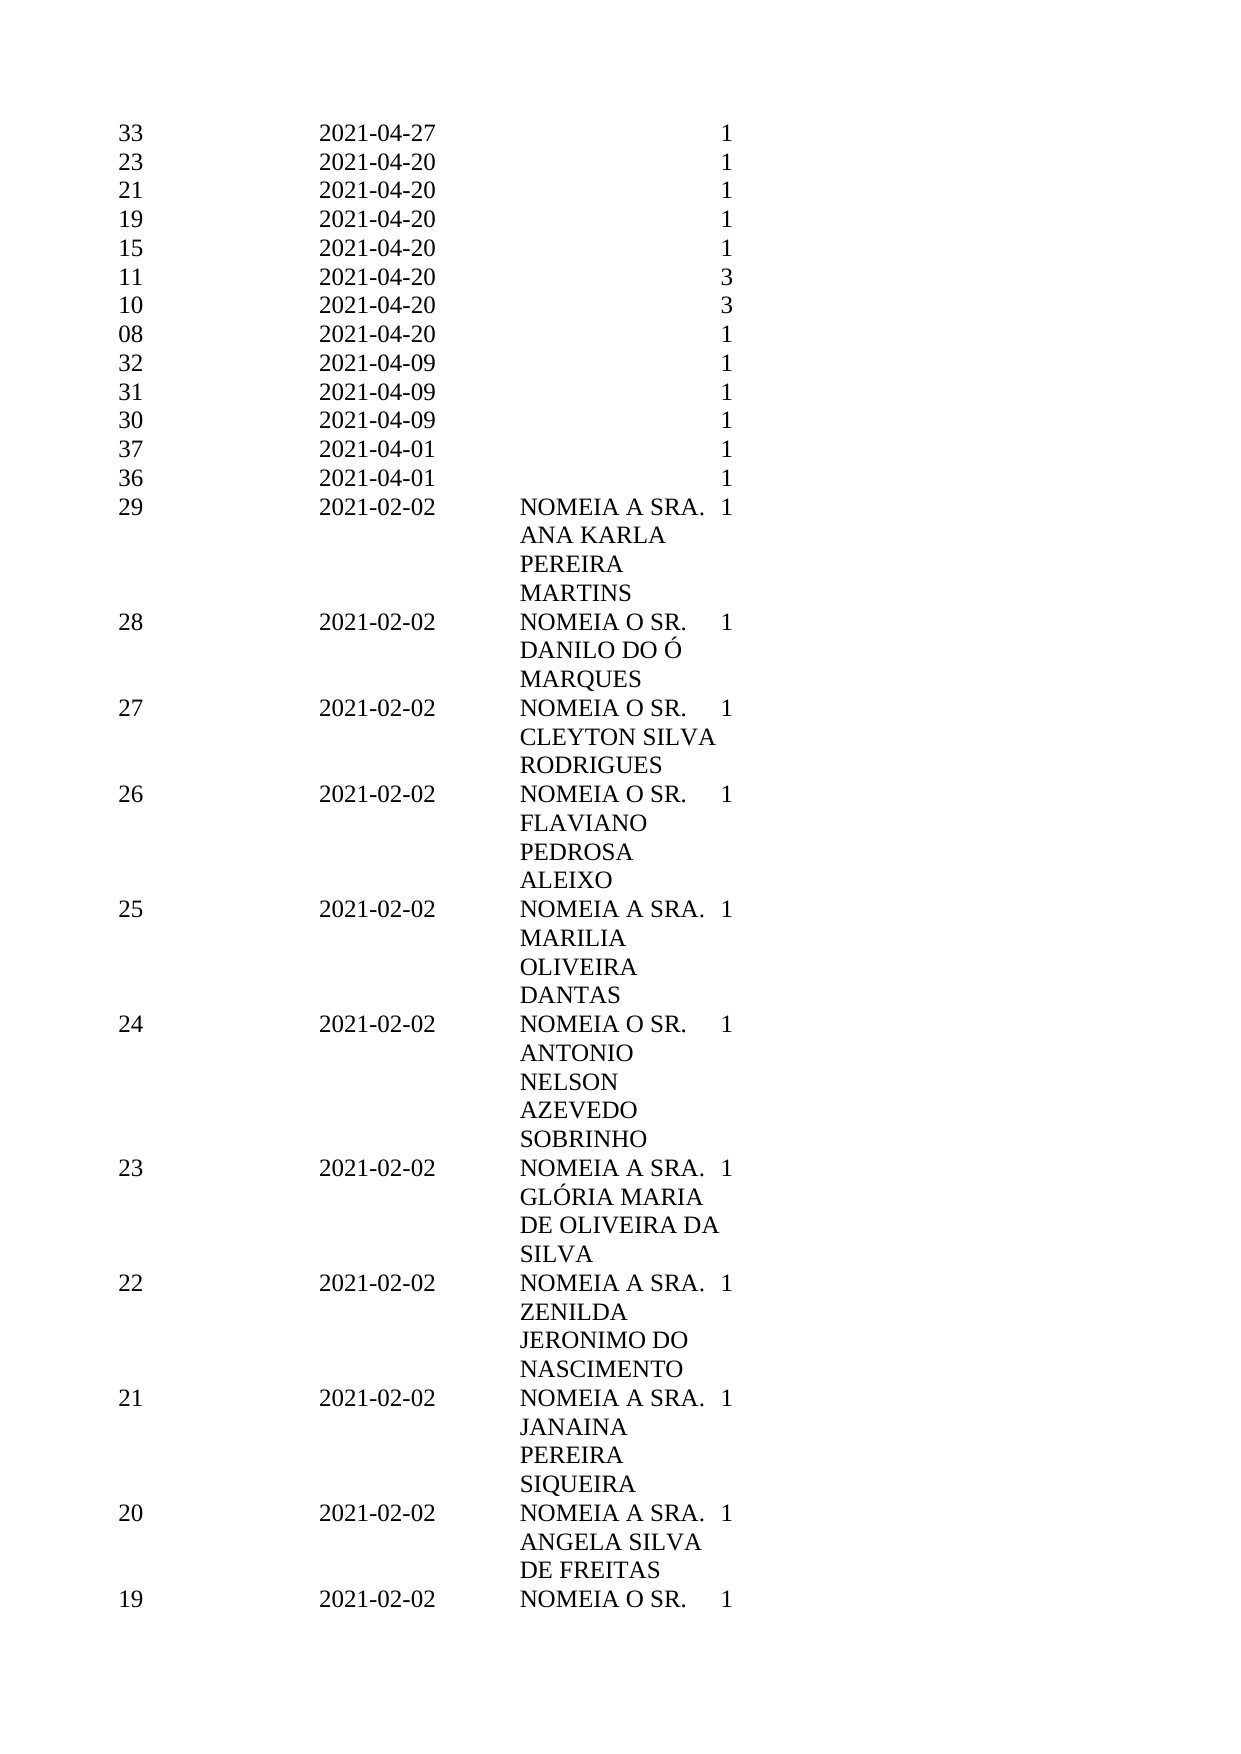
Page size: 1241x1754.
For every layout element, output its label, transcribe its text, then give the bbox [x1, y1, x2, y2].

table_cell 1 [720, 1383, 921, 1498]
table_cell [921, 1268, 1122, 1383]
table_cell [921, 262, 1122, 291]
table_cell [520, 233, 720, 262]
table_cell 1 [720, 377, 921, 406]
table_cell 2021-04-20 [319, 319, 519, 348]
table_cell 2021-02-02 [319, 1383, 519, 1498]
table_cell [921, 693, 1122, 779]
table_cell 1 [720, 693, 921, 779]
table_cell [520, 176, 720, 204]
table_cell 1 [720, 894, 921, 1009]
table_cell [921, 291, 1122, 319]
table_cell 1 [720, 607, 921, 693]
table_cell [921, 492, 1122, 607]
table_cell [520, 406, 720, 434]
table_cell [520, 434, 720, 463]
table_cell 2021-02-02 [319, 492, 519, 607]
table_cell 25 [118, 894, 319, 1009]
table_cell [921, 147, 1122, 176]
table_cell NOMEIA A SRA. ANA KARLA PEREIRA MARTINS [520, 492, 720, 607]
table_cell 26 [118, 779, 319, 894]
table_cell 2021-04-01 [319, 463, 519, 492]
table_cell 10 [118, 291, 319, 319]
table_cell 2021-02-02 [319, 693, 519, 779]
table_cell [921, 607, 1122, 693]
table_cell NOMEIA O SR. CLEYTON SILVA RODRIGUES [520, 693, 720, 779]
table_cell [921, 1009, 1122, 1153]
table_cell [921, 319, 1122, 348]
table_cell 27 [118, 693, 319, 779]
table_cell 31 [118, 377, 319, 406]
table_cell 1 [720, 1153, 921, 1268]
table_cell NOMEIA A SRA. JANAINA PEREIRA SIQUEIRA [520, 1383, 720, 1498]
table_cell NOMEIA A SRA. GLÓRIA MARIA DE OLIVEIRA DA SILVA [520, 1153, 720, 1268]
table_cell [921, 779, 1122, 894]
table_cell [520, 291, 720, 319]
table_cell 1 [720, 1009, 921, 1153]
table_cell 1 [720, 319, 921, 348]
table_cell 23 [118, 147, 319, 176]
table_cell [921, 348, 1122, 377]
table_cell 1 [720, 463, 921, 492]
table_cell 11 [118, 262, 319, 291]
table_cell [520, 348, 720, 377]
table_cell 1 [720, 1498, 921, 1584]
table_cell 2021-02-02 [319, 1498, 519, 1584]
table_cell NOMEIA A SRA. MARILIA OLIVEIRA DANTAS [520, 894, 720, 1009]
table_cell NOMEIA A SRA. ZENILDA JERONIMO DO NASCIMENTO [520, 1268, 720, 1383]
table_cell [921, 1584, 1122, 1613]
table_cell 08 [118, 319, 319, 348]
table_cell 2021-04-09 [319, 348, 519, 377]
table_cell 2021-04-20 [319, 233, 519, 262]
table_cell [921, 1498, 1122, 1584]
table_cell 1 [720, 492, 921, 607]
table_cell [520, 319, 720, 348]
table_cell [520, 118, 720, 147]
table_cell 1 [720, 176, 921, 204]
table_cell NOMEIA O SR. DANILO DO Ó MARQUES [520, 607, 720, 693]
table_cell 21 [118, 176, 319, 204]
table_cell 2021-04-20 [319, 176, 519, 204]
table_cell 1 [720, 779, 921, 894]
table_cell 22 [118, 1268, 319, 1383]
table_cell 1 [720, 1584, 921, 1613]
table_cell [520, 463, 720, 492]
table_cell 29 [118, 492, 319, 607]
table_cell 2021-02-02 [319, 1009, 519, 1153]
table_cell 1 [720, 147, 921, 176]
table_cell [921, 377, 1122, 406]
table_cell 33 [118, 118, 319, 147]
table_cell 3 [720, 291, 921, 319]
table_cell NOMEIA O SR. FLAVIANO PEDROSA ALEIXO [520, 779, 720, 894]
table_cell [520, 262, 720, 291]
table_cell NOMEIA A SRA. ANGELA SILVA DE FREITAS [520, 1498, 720, 1584]
table_cell NOMEIA O SR. ANTONIO NELSON AZEVEDO SOBRINHO [520, 1009, 720, 1153]
table_cell 1 [720, 434, 921, 463]
table_cell [520, 204, 720, 233]
table_cell 19 [118, 1584, 319, 1613]
table_cell [921, 118, 1122, 147]
table_cell 28 [118, 607, 319, 693]
table_cell 21 [118, 1383, 319, 1498]
table_cell 37 [118, 434, 319, 463]
table_cell 15 [118, 233, 319, 262]
table_cell [921, 1383, 1122, 1498]
table_cell 3 [720, 262, 921, 291]
table_cell 20 [118, 1498, 319, 1584]
table_cell 19 [118, 204, 319, 233]
table_cell 2021-02-02 [319, 894, 519, 1009]
table_cell 24 [118, 1009, 319, 1153]
table_cell 2021-04-20 [319, 291, 519, 319]
table_cell 23 [118, 1153, 319, 1268]
table_cell 2021-04-20 [319, 262, 519, 291]
table_cell [921, 1153, 1122, 1268]
table_cell [520, 147, 720, 176]
table_cell 1 [720, 406, 921, 434]
table_cell 36 [118, 463, 319, 492]
table_cell [921, 233, 1122, 262]
table_cell 1 [720, 118, 921, 147]
table_cell 1 [720, 204, 921, 233]
table_cell 30 [118, 406, 319, 434]
table_cell 2021-04-20 [319, 204, 519, 233]
table_cell 2021-04-20 [319, 147, 519, 176]
table_cell 2021-04-09 [319, 377, 519, 406]
table_cell 2021-04-01 [319, 434, 519, 463]
table_cell 2021-02-02 [319, 779, 519, 894]
table_cell 1 [720, 1268, 921, 1383]
table_cell [921, 463, 1122, 492]
table_cell [921, 894, 1122, 1009]
table_cell 2021-04-09 [319, 406, 519, 434]
table_cell NOMEIA O SR. [520, 1584, 720, 1613]
table_cell [921, 176, 1122, 204]
table_cell [520, 377, 720, 406]
table_cell 1 [720, 348, 921, 377]
table_cell [921, 434, 1122, 463]
table_cell [921, 406, 1122, 434]
table_cell 2021-02-02 [319, 607, 519, 693]
table_cell 2021-02-02 [319, 1153, 519, 1268]
table_cell [921, 204, 1122, 233]
table_cell 2021-02-02 [319, 1584, 519, 1613]
table_cell 2021-04-27 [319, 118, 519, 147]
table_cell 1 [720, 233, 921, 262]
table_cell 2021-02-02 [319, 1268, 519, 1383]
table_cell 32 [118, 348, 319, 377]
